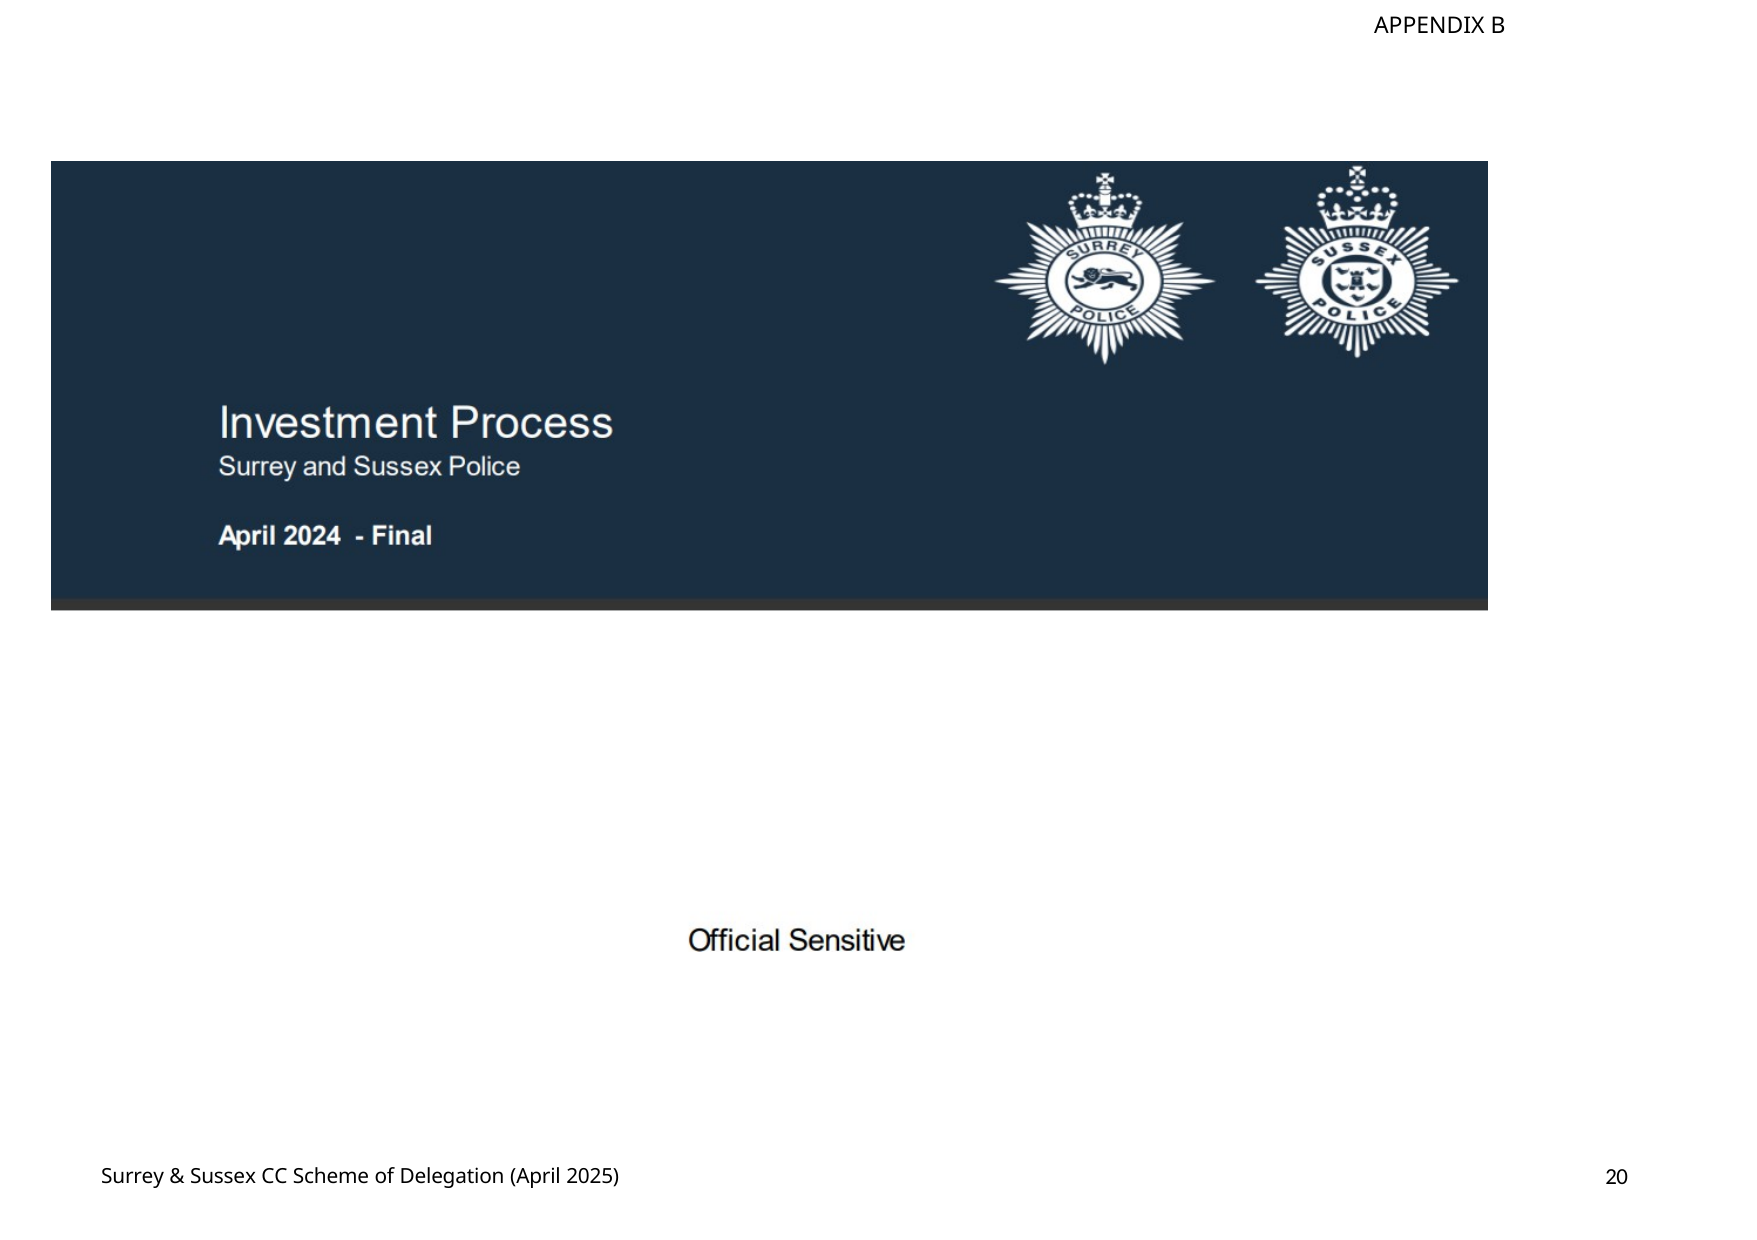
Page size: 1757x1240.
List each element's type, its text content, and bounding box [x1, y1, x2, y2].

text APPENDIX B [10, 9, 1506, 40]
